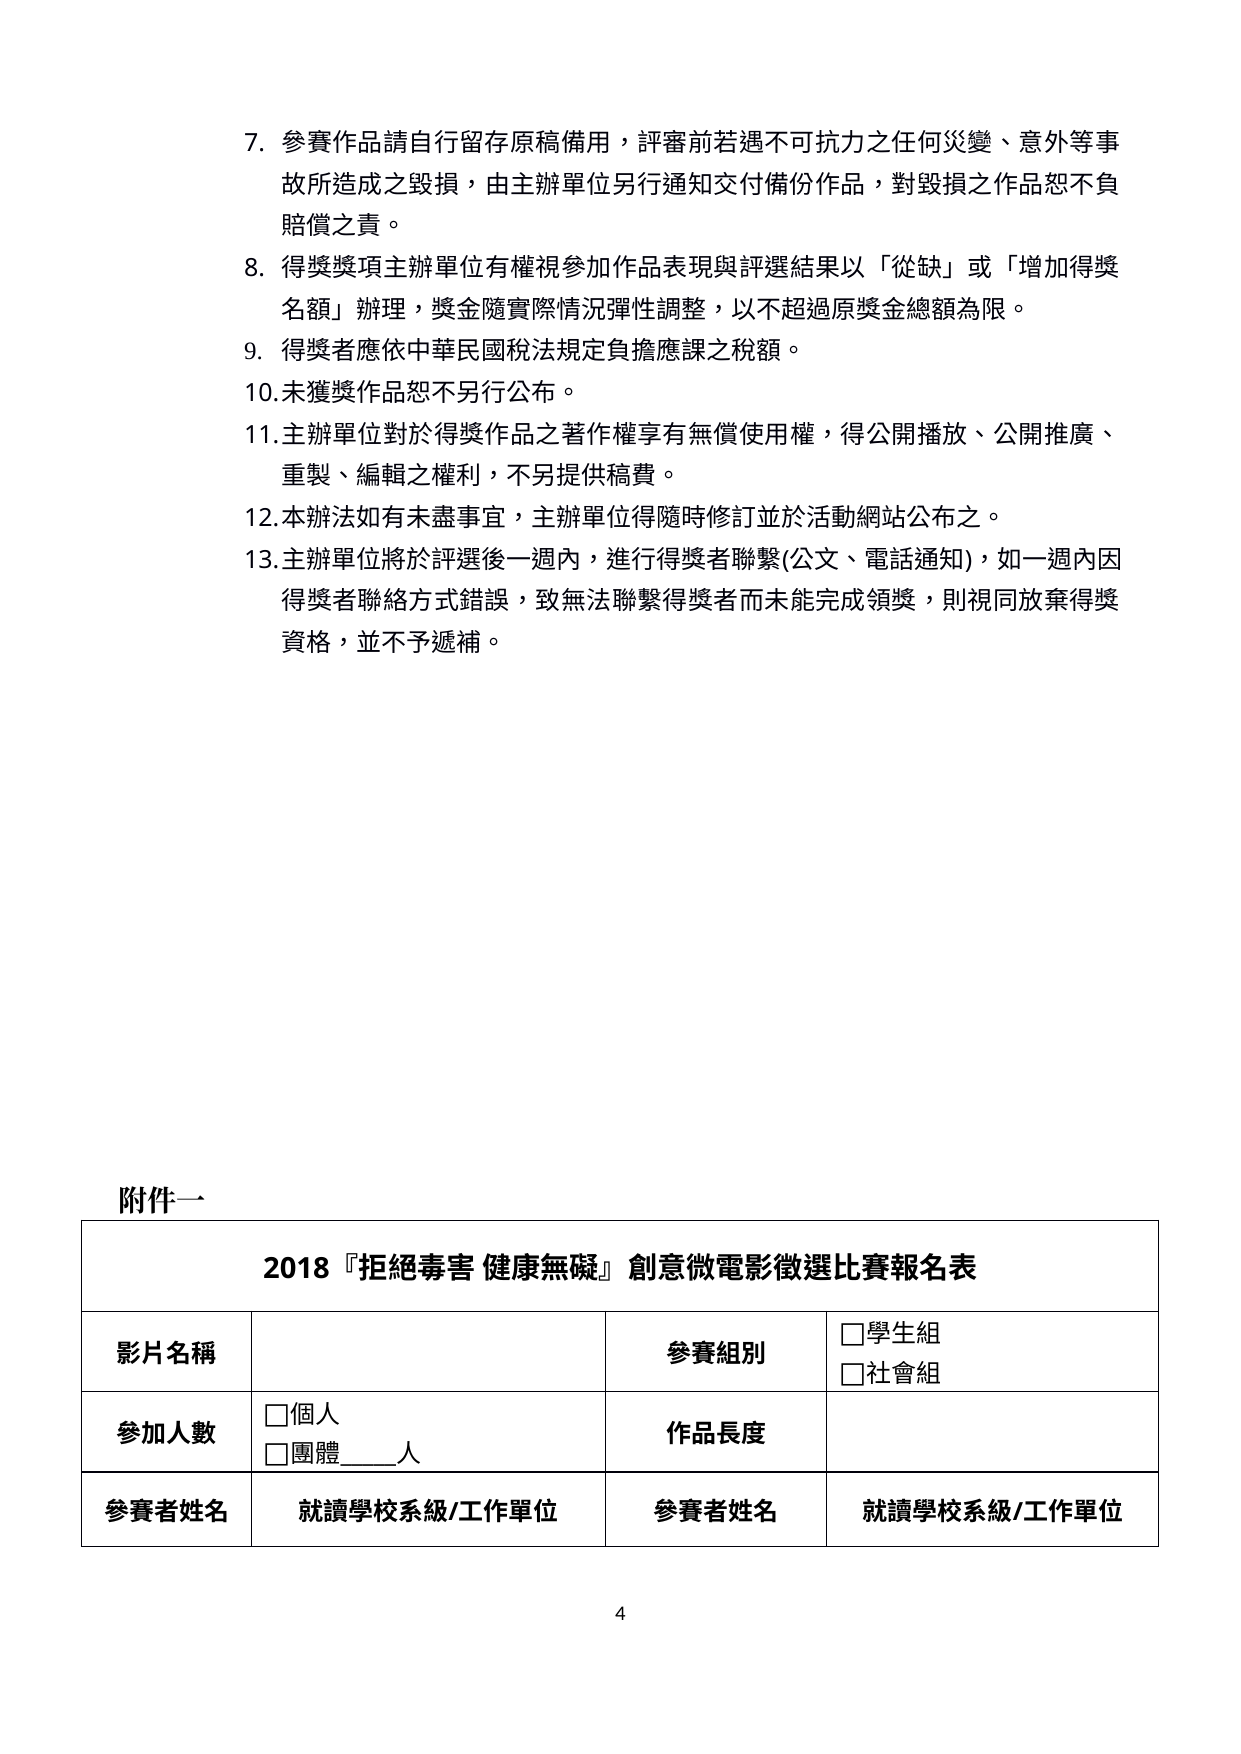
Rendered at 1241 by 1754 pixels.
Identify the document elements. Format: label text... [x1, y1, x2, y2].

table_cell □學生組 □社會組 [827, 1312, 1158, 1391]
list 主辦單位將於評選後一週內，進行得獎者聯繫(公文、電話通知)，如一週內因得獎者聯絡方式錯誤，致無法聯繫得獎者而未能完成領獎，則視同放棄得獎資格，並不予遞補。 [244, 535, 1122, 660]
table_cell □個人 □團體_____人 [252, 1392, 605, 1471]
list 得獎獎項主辦單位有權視參加作品表現與評選結果以「從缺」或「增加得獎名額」辦理，獎金隨實際情況彈性調整，以不超過原獎金總額為限。 [244, 243, 1122, 326]
list 本辦法如有未盡事宜，主辦單位得隨時修訂並於活動網站公布之。 [244, 493, 1122, 535]
list 主辦單位對於得獎作品之著作權享有無償使用權，得公開播放、公開推廣、重製、編輯之權利，不另提供稿費。 [244, 410, 1122, 493]
table_cell 就讀學校系級/工作單位 [827, 1473, 1158, 1546]
table_cell 參賽組別 [606, 1312, 826, 1391]
table_cell [827, 1392, 1158, 1471]
text 附件一 [118, 1178, 1122, 1219]
table_cell [252, 1312, 605, 1391]
list 未獲獎作品恕不另行公布。 [244, 368, 1122, 410]
table_cell 參賽者姓名 [606, 1473, 826, 1546]
list 得獎者應依中華民國稅法規定負擔應課之稅額。 [244, 326, 1122, 368]
table_cell 參賽者姓名 [82, 1473, 251, 1546]
list 參賽作品請自行留存原稿備用，評審前若遇不可抗力之任何災變、意外等事故所造成之毀損，由主辦單位另行通知交付備份作品，對毀損之作品恕不負賠償之責。 [244, 118, 1122, 243]
table_cell 作品長度 [606, 1392, 826, 1471]
table_cell 就讀學校系級/工作單位 [252, 1473, 605, 1546]
table_cell 參加人數 [82, 1392, 251, 1471]
table_header 2018『拒絕毒害 健康無礙』創意微電影徵選比賽報名表 [82, 1221, 1158, 1311]
table_cell 影片名稱 [82, 1312, 251, 1391]
